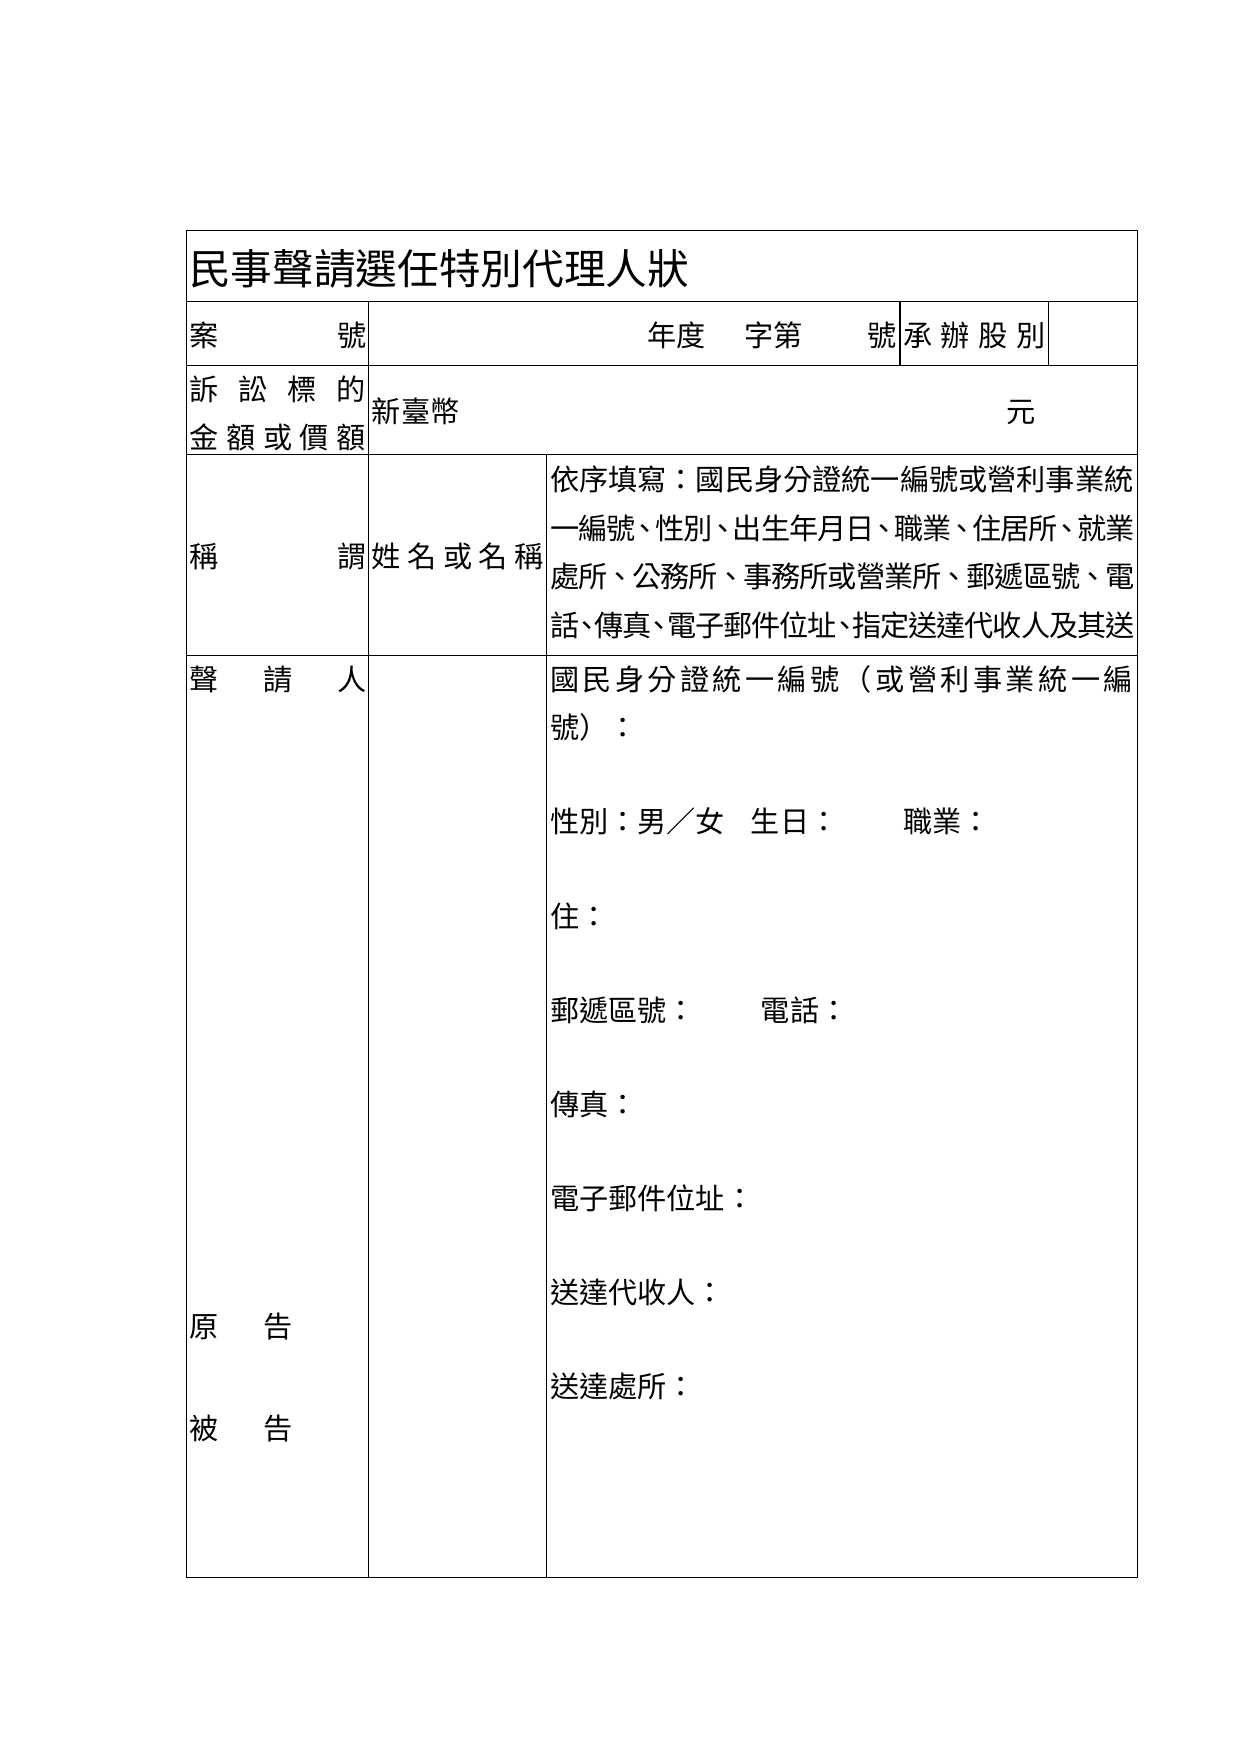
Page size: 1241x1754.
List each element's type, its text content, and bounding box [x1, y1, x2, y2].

table_cell [1049, 302, 1137, 365]
table_cell 承辦股別 [901, 302, 1048, 365]
table_cell 案號 [187, 302, 368, 365]
table_cell 姓名或名稱 [369, 455, 546, 655]
table_header 民事聲請選任特別代理人狀 [187, 231, 1137, 301]
table_cell 新臺幣 元 [369, 366, 1137, 453]
table_cell 國民身分證統一編號（或營利事業統一編號）： 性別：男／女 生日： 職業： 住： 郵遞區號： 電話： 傳真： 電子郵件位址： 送達代收人： 送達處所： [547, 656, 1137, 1577]
table_cell 聲請人 原 告 被 告 [187, 656, 368, 1577]
table_cell 訴訟標的 金額或價額 [187, 366, 368, 453]
table_cell 稱謂 [187, 455, 368, 655]
table_cell [369, 656, 546, 1577]
table_cell 依序填寫：國民身分證統一編號或營利事業統一編號、性別、出生年月日、職業、住居所、就業處所、公務所、事務所或營業所、郵遞區號、電話、傳真、電子郵件位址、指定送達代收人及其送達處所。 [547, 455, 1137, 655]
table_cell 年度 字第 號 [369, 302, 899, 365]
